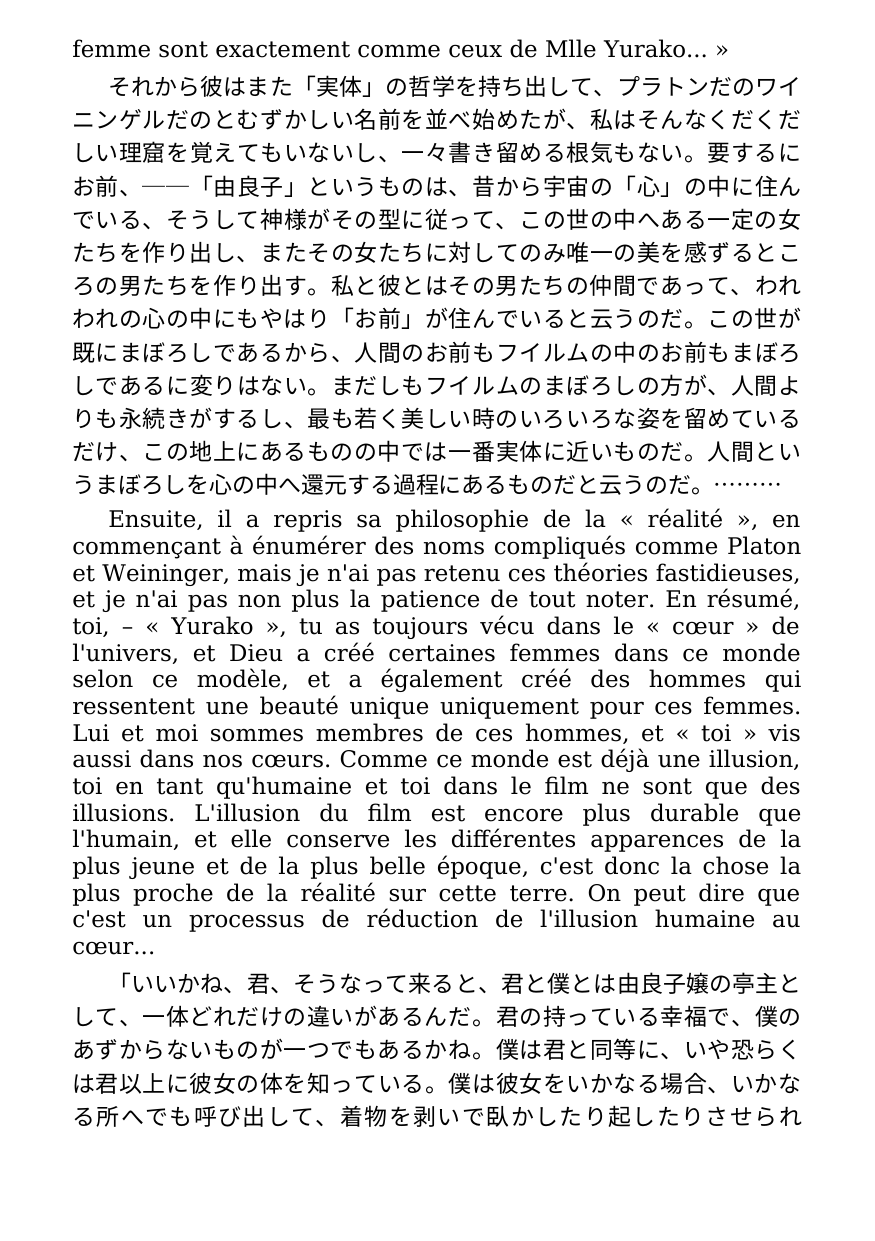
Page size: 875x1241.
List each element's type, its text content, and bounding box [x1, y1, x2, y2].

text それから彼はまた「実体」の哲学を持ち出して、プラトンだのワイニンゲルだのとむずかしい名前を並べ始めたが、私はそんなくだくだしい理窟を覚えてもいないし、一々書き留める根気もない。要するにお前、──「由良子」というものは、昔から宇宙の「心」の中に住んでいる、そうして神様がその型に従って、この世の中へある一定の女たちを作り出し、またその女たちに対してのみ唯一の美を感ずるところの男たちを作り出す。私と彼とはその男たちの仲間であって、われわれの心の中にもやはり「お前」が住んでいると云うのだ。この世が既にまぼろしであるから、人間のお前もフイルムの中のお前もまぼろしであるに変りはない。まだしもフイルムのまぼろしの方が、人間よりも永続きがするし、最も若く美しい時のいろいろな姿を留めているだけ、この地上にあるものの中では一番実体に近いものだ。人間というまぼろしを心の中へ還元する過程にあるものだと云うのだ。……… [72, 69, 802, 501]
text Ensuite, il a repris sa philosophie de la « réalité », en commençant à énumérer des noms compliqués comme Platon et Weininger, mais je n'ai pas retenu ces théories fastidieuses, et je n'ai pas non plus la patience de tout noter. En résumé, toi, – « Yurako », tu as toujours vécu dans le « cœur » de l'univers, et Dieu a créé certaines femmes dans ce monde selon ce modèle, et a également créé des hommes qui ressentent une beauté unique uniquement pour ces femmes. Lui et moi sommes membres de ces hommes, et « toi » vis aussi dans nos cœurs. Comme ce monde est déjà une illusion, toi en tant qu'humaine et toi dans le film ne sont que des illusions. L'illusion du film est encore plus durable que l'humain, et elle conserve les différentes apparences de la plus jeune et de la plus belle époque, c'est donc la chose la plus proche de la réalité sur cette terre. On peut dire que c'est un processus de réduction de l'illusion humaine au cœur... [72, 507, 802, 960]
text 「いいかね、君、そうなって来ると、君と僕とは由良子嬢の亭主として、一体どれだけの違いがあるんだ。君の持っている幸福で、僕のあずからないものが一つでもあるかね。僕は君と同等に、いや恐らくは君以上に彼女の体を知っている。僕は彼女をいかなる場合、いかなる所へでも呼び出して、着物を剥いで臥かしたり起したりさせられ [72, 966, 802, 1132]
text femme sont exactement comme ceux de Mlle Yurako... » [72, 36, 802, 63]
